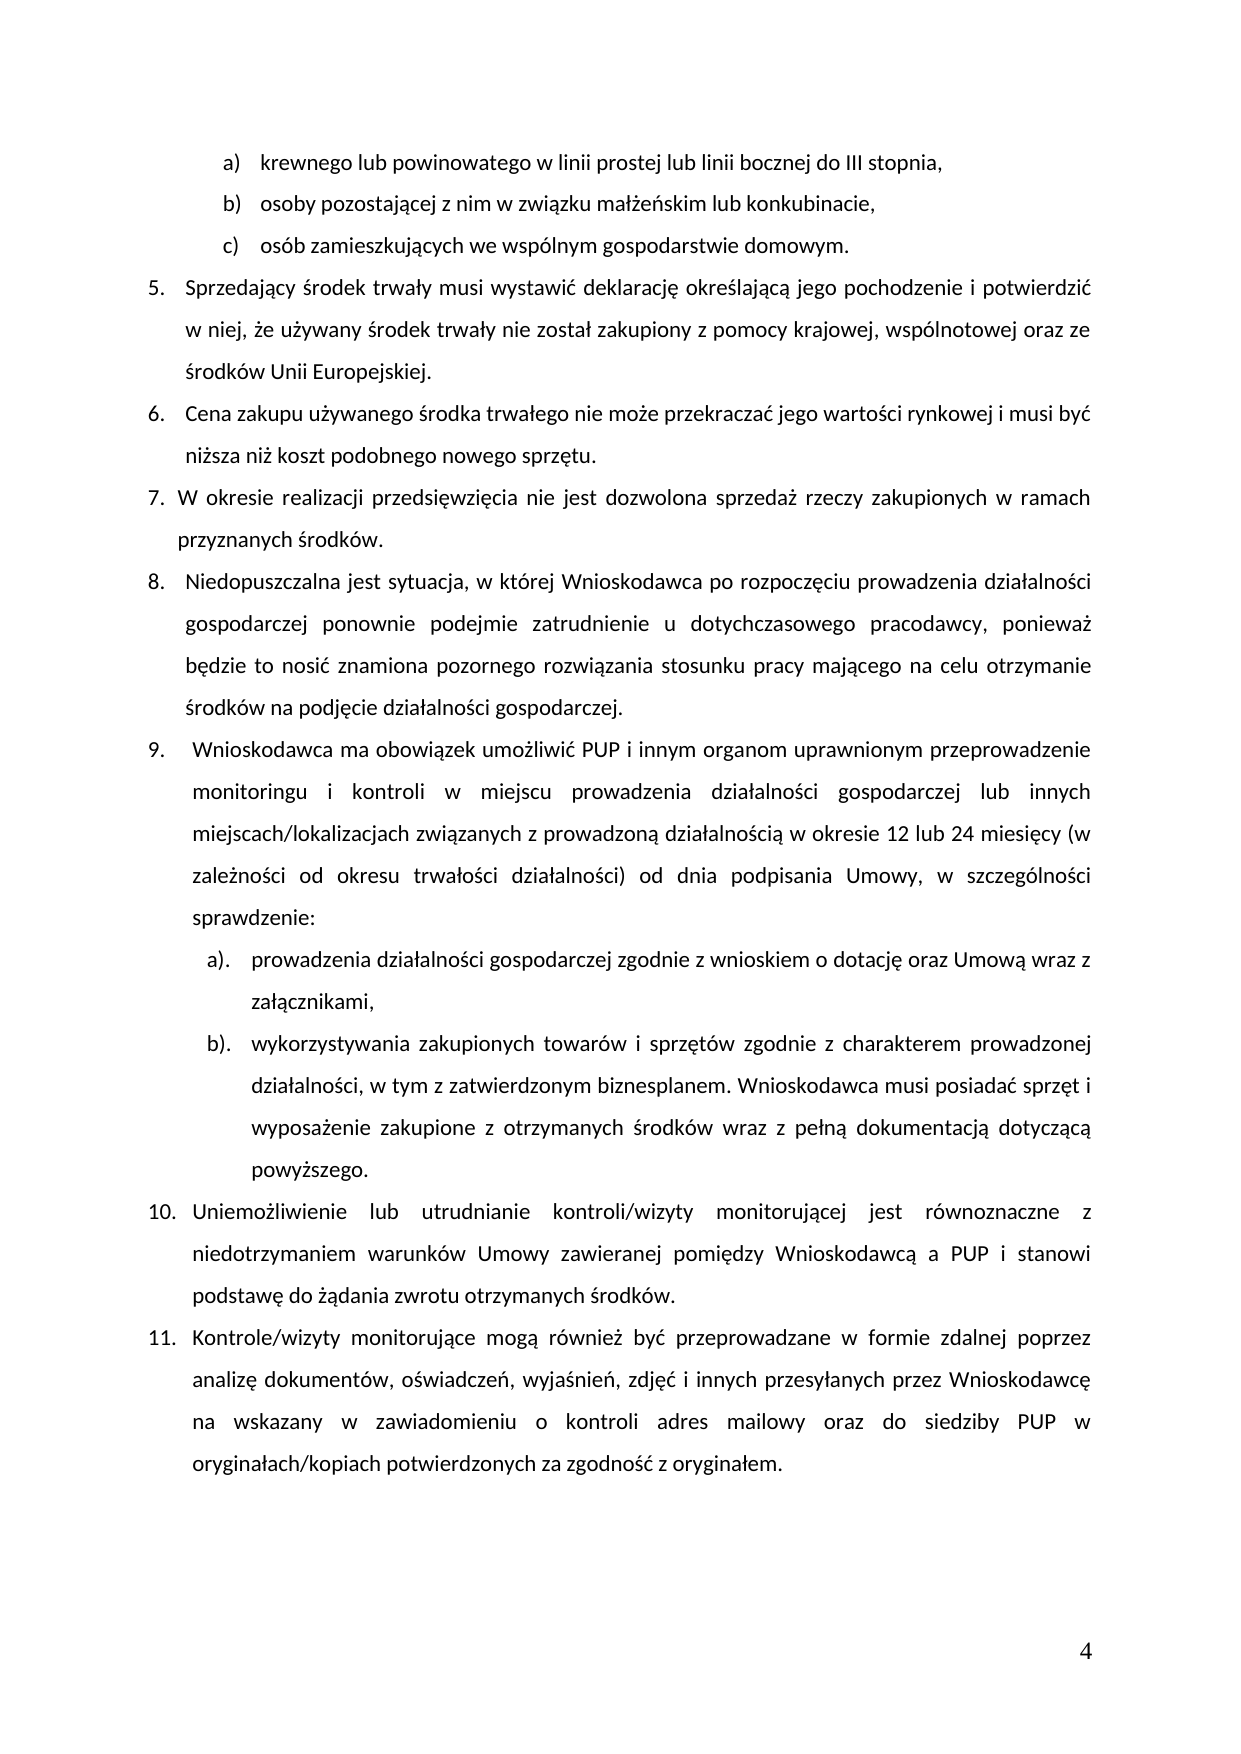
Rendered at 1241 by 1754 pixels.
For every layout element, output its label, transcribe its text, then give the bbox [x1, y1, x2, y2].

list wykorzystywania zakupionych towarów i sprzętów zgodnie z charakterem prowadzonej działalności, w tym z zatwierdzonym biznesplanem. Wnioskodawca musi posiadać sprzęt i wyposażenie zakupione z otrzymanych środków wraz z pełną dokumentacją dotyczącą powyższego. [207, 1029, 1093, 1183]
list Sprzedający środek trwały musi wystawić deklarację określającą jego pochodzenie i potwierdzić w niej, że używany środek trwały nie został zakupiony z pomocy krajowej, wspólnotowej oraz ze środków Unii Europejskiej. [148, 273, 1093, 386]
list Kontrole/wizyty monitorujące mogą również być przeprowadzane w formie zdalnej poprzez analizę dokumentów, oświadczeń, wyjaśnień, zdjęć i innych przesyłanych przez Wnioskodawcę na wskazany w zawiadomieniu o kontroli adres mailowy oraz do siedziby PUP w oryginałach/kopiach potwierdzonych za zgodność z oryginałem. [148, 1323, 1093, 1477]
list Wnioskodawca ma obowiązek umożliwić PUP i innym organom uprawnionym przeprowadzenie monitoringu i kontroli w miejscu prowadzenia działalności gospodarczej lub innych miejscach/lokalizacjach związanych z prowadzoną działalnością w okresie 12 lub 24 miesięcy (w zależności od okresu trwałości działalności) od dnia podpisania Umowy, w szczególności sprawdzenie: [148, 735, 1093, 931]
list osoby pozostającej z nim w związku małżeńskim lub konkubinacie, [223, 189, 1093, 218]
list W okresie realizacji przedsięwzięcia nie jest dozwolona sprzedaż rzeczy zakupionych w ramach przyznanych środków. [148, 483, 1093, 553]
list prowadzenia działalności gospodarczej zgodnie z wnioskiem o dotację oraz Umową wraz z załącznikami, [207, 945, 1093, 1015]
list Uniemożliwienie lub utrudnianie kontroli/wizyty monitorującej jest równoznaczne z niedotrzymaniem warunków Umowy zawieranej pomiędzy Wnioskodawcą a PUP i stanowi podstawę do żądania zwrotu otrzymanych środków. [148, 1197, 1093, 1309]
list osób zamieszkujących we wspólnym gospodarstwie domowym. [223, 232, 1093, 259]
list Cena zakupu używanego środka trwałego nie może przekraczać jego wartości rynkowej i musi być niższa niż koszt podobnego nowego sprzętu. [148, 399, 1093, 469]
list krewnego lub powinowatego w linii prostej lub linii bocznej do III stopnia, [223, 148, 1093, 176]
list Niedopuszczalna jest sytuacja, w której Wnioskodawca po rozpoczęciu prowadzenia działalności gospodarczej ponownie podejmie zatrudnienie u dotychczasowego pracodawcy, ponieważ będzie to nosić znamiona pozornego rozwiązania stosunku pracy mającego na celu otrzymanie środków na podjęcie działalności gospodarczej. [148, 567, 1093, 721]
